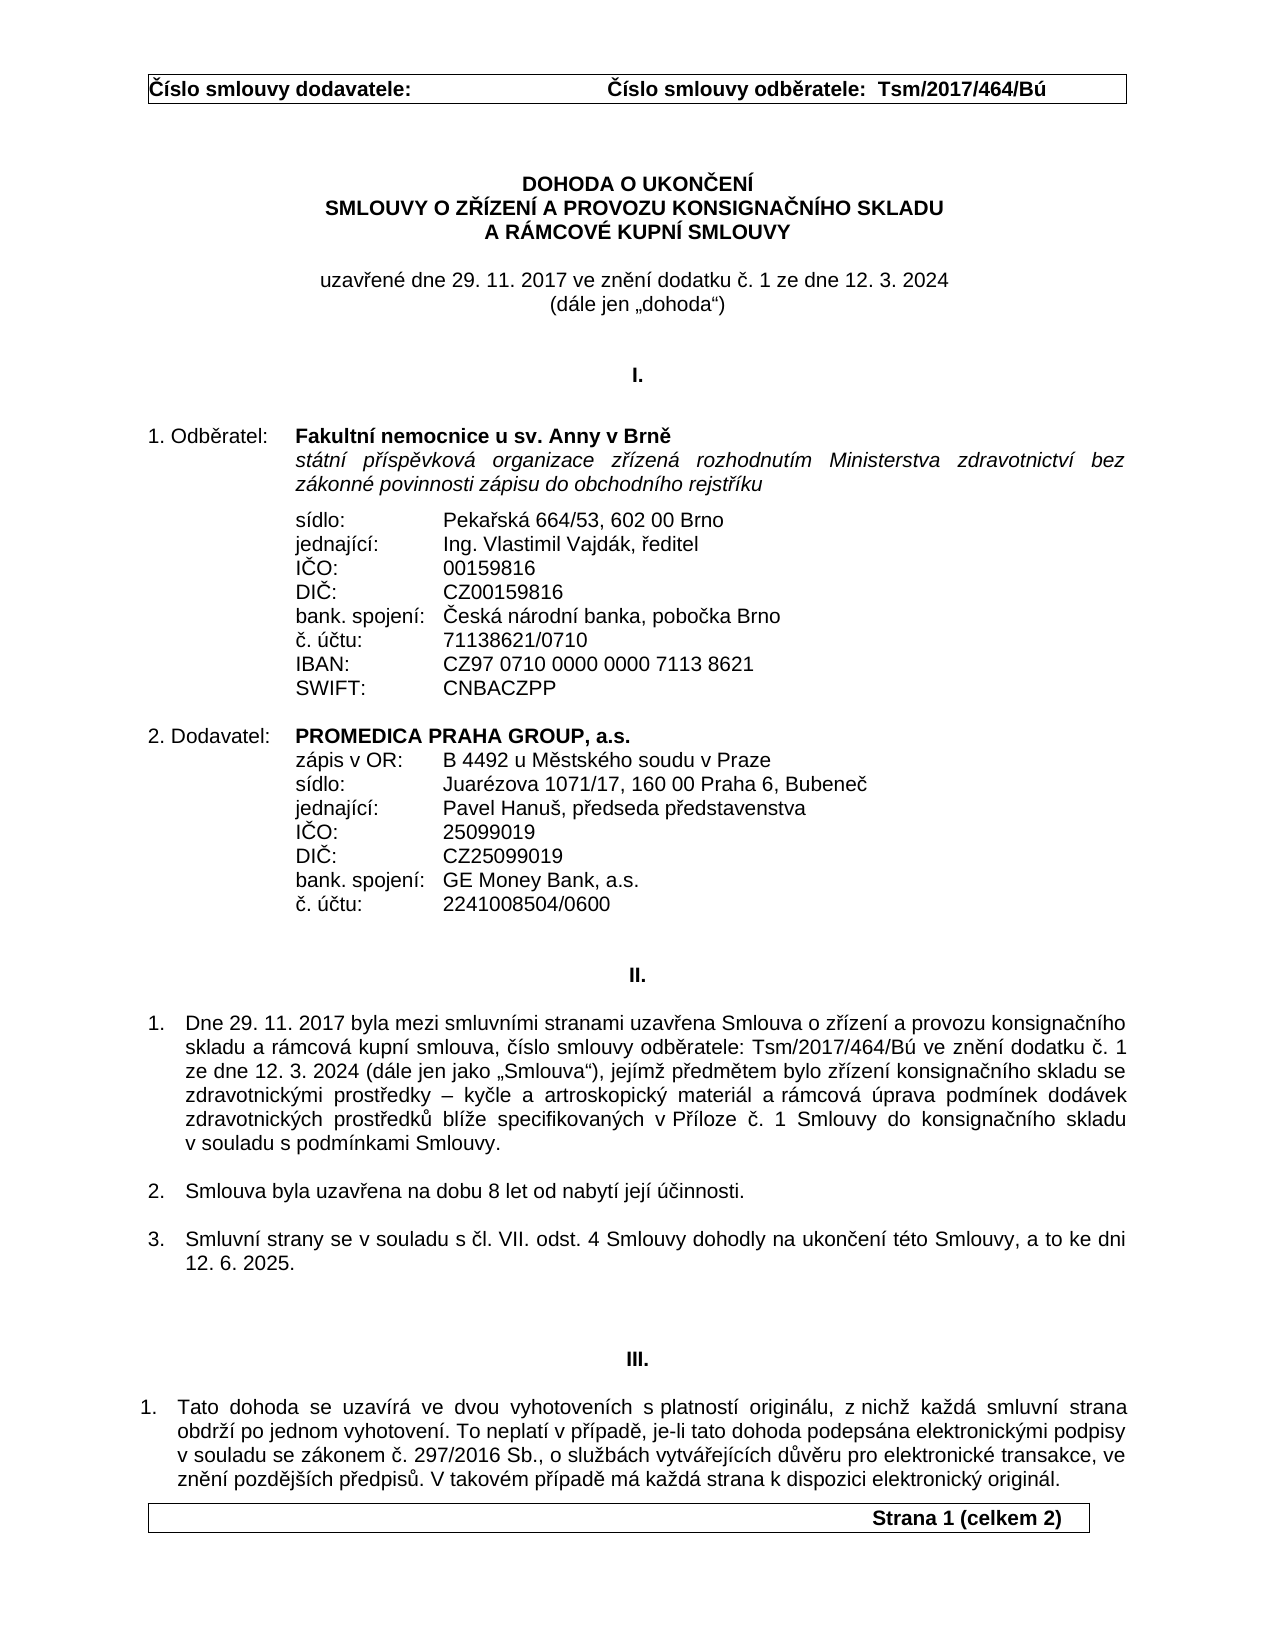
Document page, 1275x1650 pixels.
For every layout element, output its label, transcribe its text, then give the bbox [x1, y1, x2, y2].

text sídlo: Pekařská 664/53, 602 00 Brno [295, 508, 1127, 532]
text A RÁMCOVÉ KUPNÍ SMLOUVY [148, 219, 1127, 243]
text SWIFT: CNBACZPP [295, 676, 1127, 700]
text DIČ: CZ25099019 [221, 843, 1127, 867]
list Tato dohoda se uzavírá ve dvou vyhotoveních s platností originálu, z nichž každá smluvní strana obdrží po jednom vyhotovení. To neplatí v případě, je-li tato dohoda podepsána elektronickými podpisy v souladu se zákonem č. 297/2016 Sb., o službách vytvářejících důvěru pro elektronické transakce, ve znění pozdějších předpisů. V takovém případě má každá strana k dispozici elektronický originál. [140, 1394, 1127, 1490]
list Smluvní strany se v souladu s čl. VII. odst. 4 Smlouvy dohodly na ukončení této Smlouvy, a to ke dni 12. 6. 2025. [148, 1227, 1127, 1275]
text jednající: Ing. Vlastimil Vajdák, ředitel [295, 532, 1127, 556]
text sídlo: Juarézova 1071/17, 160 00 Praha 6, Bubeneč [221, 772, 1127, 796]
text II. [148, 963, 1127, 987]
text 1. Odběratel: Fakultní nemocnice u sv. Anny v Brně [148, 424, 1127, 448]
text DIČ: CZ00159816 [295, 580, 1127, 604]
text IČO: 00159816 [295, 556, 1127, 580]
list Dne 29. 11. 2017 byla mezi smluvními stranami uzavřena Smlouva o zřízení a provozu konsignačního skladu a rámcová kupní smlouva, číslo smlouvy odběratele: Tsm/2017/464/Bú ve znění dodatku č. 1 ze dne 12. 3. 2024 (dále jen jako „Smlouva“), jejímž předmětem bylo zřízení konsignačního skladu se zdravotnickými prostředky – kyčle a artroskopický materiál a rámcová úprava podmínek dodávek zdravotnických prostředků blíže specifikovaných v Příloze č. 1 Smlouvy do konsignačního skladu v souladu s podmínkami Smlouvy. [148, 1011, 1127, 1155]
text státní příspěvková organizace zřízená rozhodnutím Ministerstva zdravotnictví bez zákonné povinnosti zápisu do obchodního rejstříku [295, 448, 1127, 496]
text č. účtu: 71138621/0710 [295, 628, 1127, 652]
text IČO: 25099019 [221, 819, 1127, 843]
text bank. spojení: Česká národní banka, pobočka Brno [295, 604, 1127, 628]
text I. [148, 363, 1127, 387]
text jednající: Pavel Hanuš, předseda představenstva [221, 796, 1127, 819]
text III. [148, 1347, 1127, 1371]
text uzavřené dne 29. 11. 2017 ve znění dodatku č. 1 ze dne 12. 3. 2024 [148, 267, 1127, 291]
text (dále jen „dohoda“) [148, 291, 1127, 315]
text IBAN: CZ97 0710 0000 0000 7113 8621 [295, 652, 1127, 676]
text č. účtu: 2241008504/0600 [221, 891, 1127, 915]
list Smlouva byla uzavřena na dobu 8 let od nabytí její účinnosti. [148, 1179, 1127, 1203]
text bank. spojení: GE Money Bank, a.s. [221, 867, 1127, 891]
text SMLOUVY O ZŘÍZENÍ A PROVOZU KONSIGNAČNÍHO SKLADU [148, 196, 1127, 219]
text DOHODA O UKONČENÍ [148, 172, 1127, 196]
text zápis v OR: B 4492 u Městského soudu v Praze [221, 748, 1127, 772]
text 2. Dodavatel: PROMEDICA PRAHA GROUP, a.s. [148, 724, 1127, 748]
